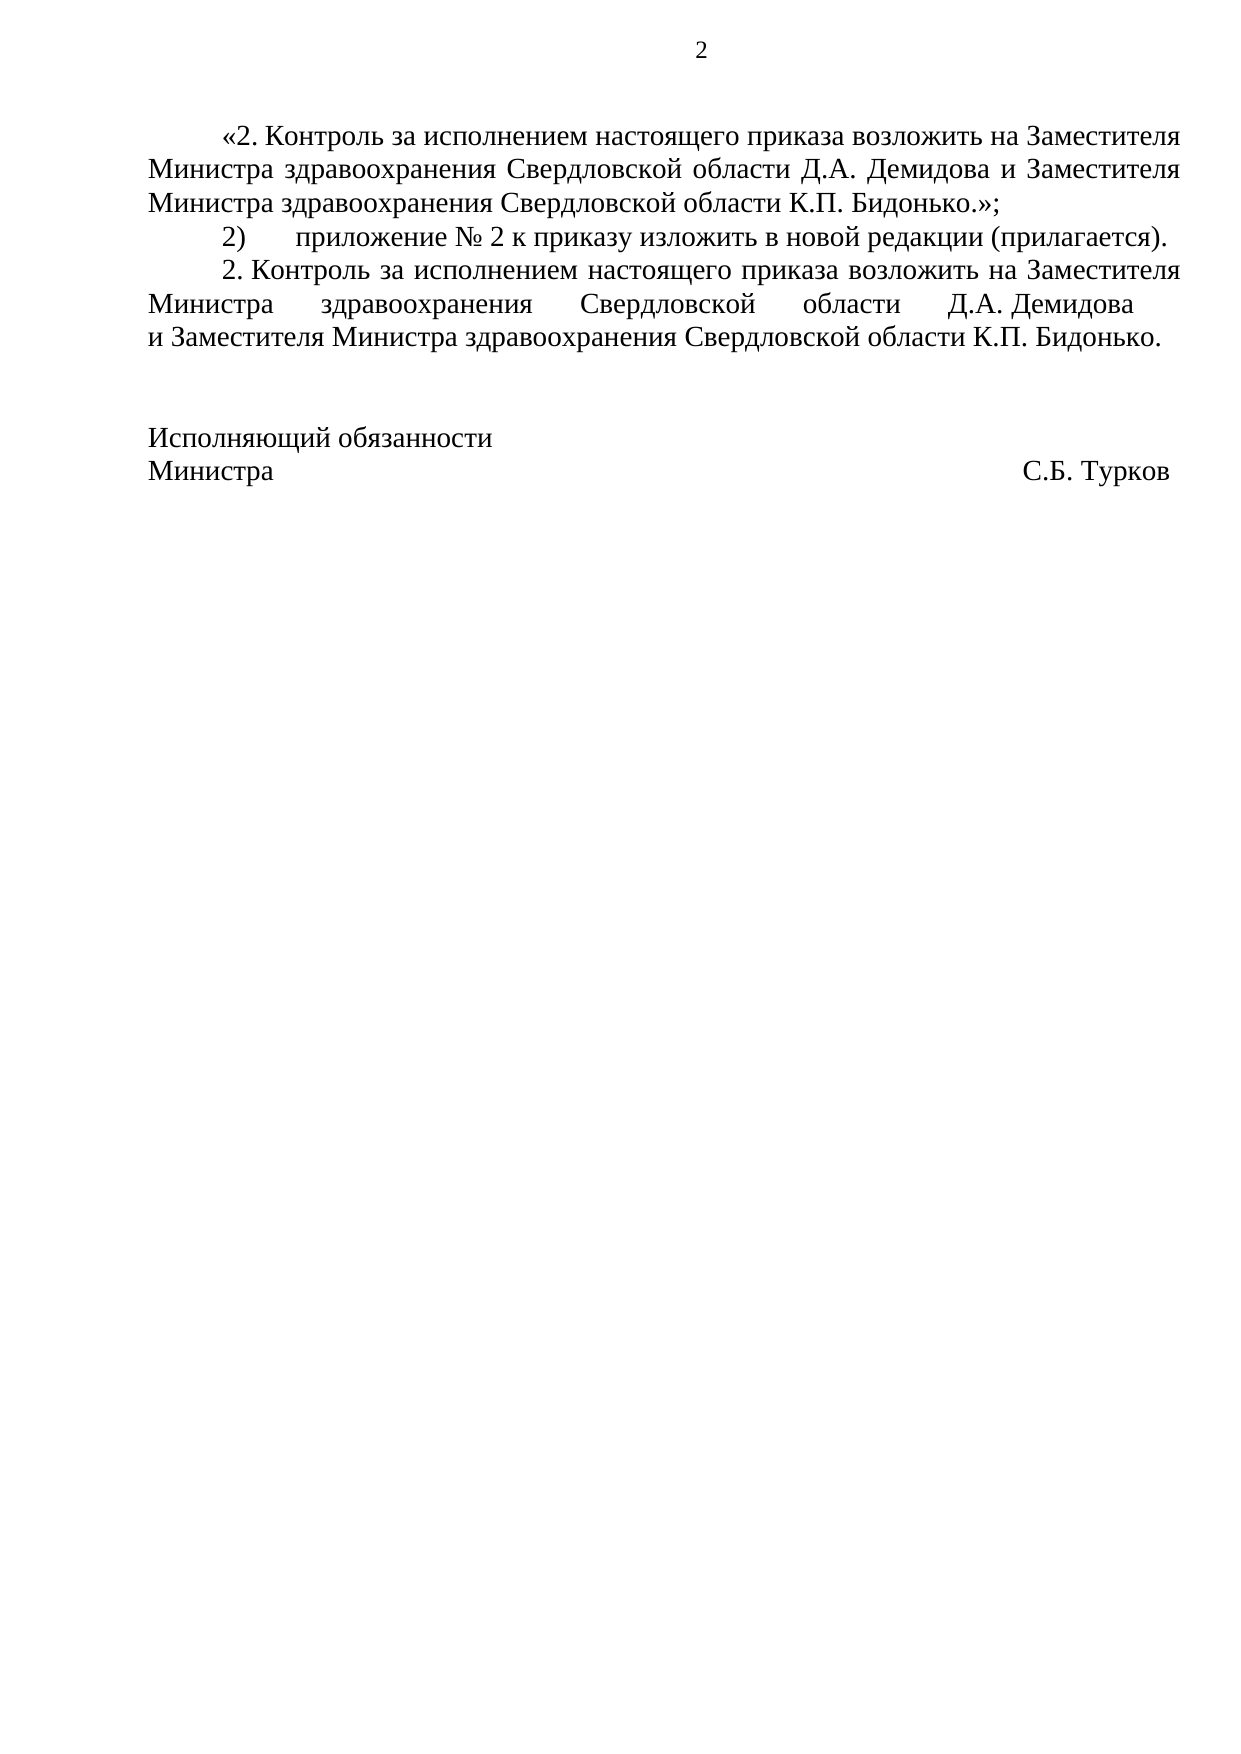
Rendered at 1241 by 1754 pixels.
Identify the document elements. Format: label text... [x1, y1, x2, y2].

text «2. Контроль за исполнением настоящего приказа возложить на Заместителя Министра здравоохранения Свердловской области Д.А. Демидова и Заместителя Министра здравоохранения Свердловской области К.П. Бидонько.»; [148, 118, 1181, 219]
text 2. Контроль за исполнением настоящего приказа возложить на Заместителя Министра здравоохранения Свердловской области Д.А. Демидова и Заместителя Министра здравоохранения Свердловской области К.П. Бидонько. [148, 252, 1181, 353]
table_header Исполняющий обязанности Министра [148, 420, 657, 487]
table_header С.Б. Турков [657, 420, 1181, 487]
list приложение № 2 к приказу изложить в новой редакции (прилагается). [148, 219, 1181, 252]
